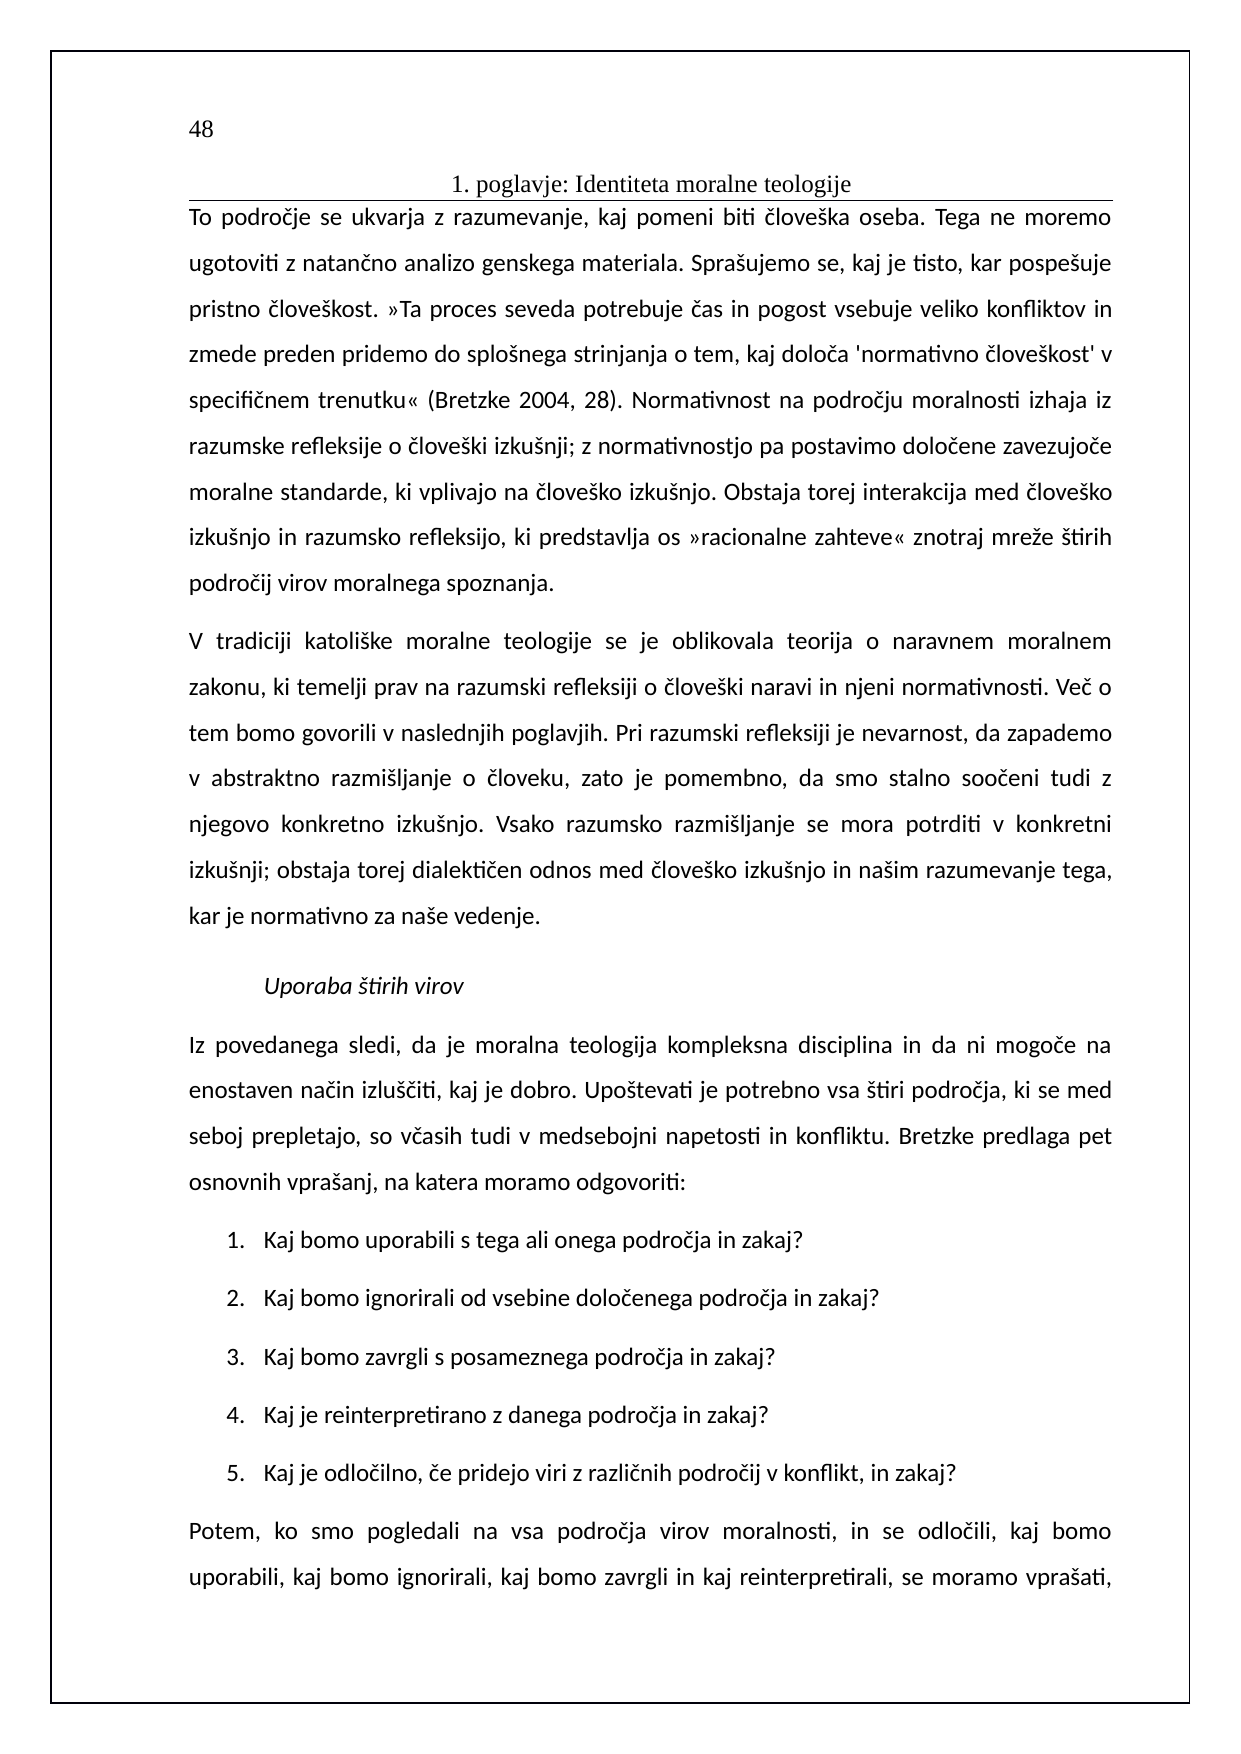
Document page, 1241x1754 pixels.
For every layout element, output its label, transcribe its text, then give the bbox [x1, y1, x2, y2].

text Iz povedanega sledi, da je moralna teologija kompleksna disciplina in da ni mogoče na enostaven način izluščiti, kaj je dobro. Upoštevati je potrebno vsa štiri področja, ki se med seboj prepletajo, so včasih tudi v medsebojni napetosti in konfliktu. Bretzke predlaga pet osnovnih vprašanj, na katera moramo odgovoriti: [189, 1029, 1113, 1196]
text V tradiciji katoliške moralne teologije se je oblikovala teorija o naravnem moralnem zakonu, ki temelji prav na razumski refleksiji o človeški naravi in njeni normativnosti. Več o tem bomo govorili v naslednjih poglavjih. Pri razumski refleksiji je nevarnost, da zapademo v abstraktno razmišljanje o človeku, zato je pomembno, da smo stalno soočeni tudi z njegovo konkretno izkušnjo. Vsako razumsko razmišljanje se mora potrditi v konkretni izkušnji; obstaja torej dialektičen odnos med človeško izkušnjo in našim razumevanje tega, kar je normativno za naše vedenje. [189, 625, 1113, 930]
subtitle Uporaba štirih virov [189, 971, 1113, 1001]
text Potem, ko smo pogledali na vsa področja virov moralnosti, in se odločili, kaj bomo uporabili, kaj bomo ignorirali, kaj bomo zavrgli in kaj reinterpretirali, se moramo vprašati, [189, 1515, 1113, 1592]
list Kaj bomo uporabili s tega ali onega področja in zakaj? [226, 1224, 1113, 1255]
list Kaj je reinterpretirano z danega področja in zakaj? [226, 1399, 1113, 1429]
list Kaj bomo zavrgli s posameznega področja in zakaj? [226, 1341, 1113, 1371]
list Kaj je odločilno, če pridejo viri z različnih področij v konflikt, in zakaj? [226, 1457, 1113, 1488]
text To področje se ukvarja z razumevanje, kaj pomeni biti človeška oseba. Tega ne moremo ugotoviti z natančno analizo genskega materiala. Sprašujemo se, kaj je tisto, kar pospešuje pristno človeškost. »Ta proces seveda potrebuje čas in pogost vsebuje veliko konfliktov in zmede preden pridemo do splošnega strinjanja o tem, kaj določa 'normativno človeškost' v specifičnem trenutku« (Bretzke 2004, 28). Normativnost na področju moralnosti izhaja iz razumske refleksije o človeški izkušnji; z normativnostjo pa postavimo določene zavezujoče moralne standarde, ki vplivajo na človeško izkušnjo. Obstaja torej interakcija med človeško izkušnjo in razumsko refleksijo, ki predstavlja os »racionalne zahteve« znotraj mreže štirih področij virov moralnega spoznanja. [189, 201, 1113, 598]
list Kaj bomo ignorirali od vsebine določenega področja in zakaj? [226, 1282, 1113, 1313]
